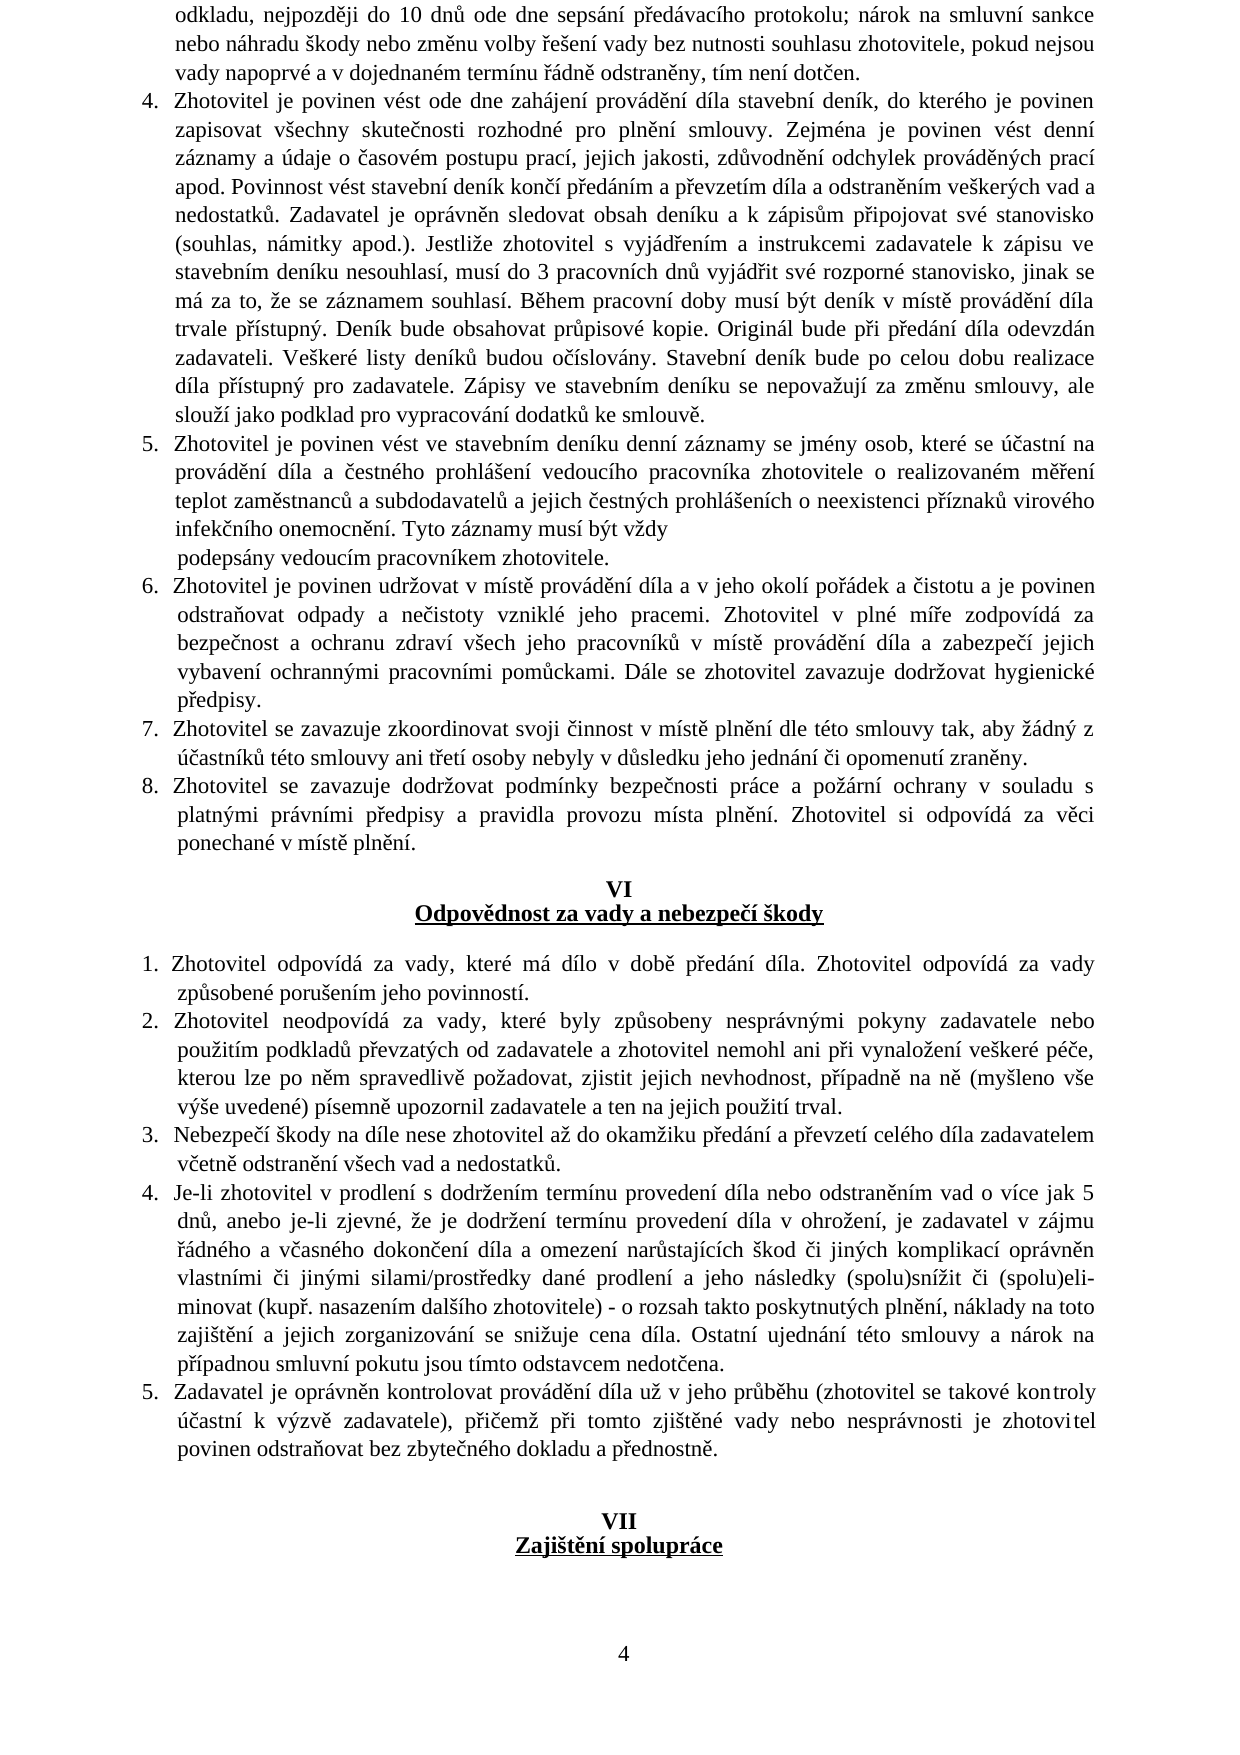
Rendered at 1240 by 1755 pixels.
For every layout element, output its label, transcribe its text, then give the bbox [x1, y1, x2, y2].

list Zhotovitel je povinen udržovat v místě provádění díla a v jeho okolí pořádek a čistotu a je povinen odstraňovat odpady a nečistoty vzniklé jeho pracemi. Zhotovitel v plné míře zodpovídá za bezpečnost a ochranu zdraví všech jeho pracovníků v místě provádění díla a zabezpečí jejich vybavení ochrannými pracovními pomůckami. Dále se zhotovitel zavazuje dodržovat hygienické předpisy. [142, 571, 1096, 713]
text podepsány vedoucím pracovníkem zhotovitele. [177, 542, 1096, 571]
text VII [142, 1510, 1096, 1534]
list odkladu, nejpozději do 10 dnů ode dne sepsání předávacího protokolu; nárok na smluvní sankce nebo náhradu škody nebo změnu volby řešení vady bez nutnosti souhlasu zhotovitele, pokud nejsou vady napoprvé a v dojednaném termínu řádně odstraněny, tím není dotčen. [142, 0, 1096, 86]
text VI [142, 879, 1096, 903]
list Zhotovitel se zavazuje dodržovat podmínky bezpečnosti práce a požární ochrany v souladu s platnými právními předpisy a pravidla provozu místa plnění. Zhotovitel si odpovídá za věci ponechané v místě plnění. [142, 771, 1096, 856]
list Nebezpečí škody na díle nese zhotovitel až do okamžiku předání a převzetí celého díla zadavatelem včetně odstranění všech vad a nedostatků. [142, 1120, 1096, 1177]
list Zhotovitel odpovídá za vady, které má dílo v době předání díla. Zhotovitel odpovídá za vady způsobené porušením jeho povinností. [142, 949, 1096, 1006]
list Zhotovitel je povinen vést ode dne zahájení provádění díla stavební deník, do kterého je povinen zapisovat všechny skutečnosti rozhodné pro plnění smlouvy. Zejména je povinen vést denní záznamy a údaje o časovém postupu prací, jejich jakosti, zdůvodnění odchylek prováděných prací apod. Povinnost vést stavební deník končí předáním a převzetím díla a odstraněním veškerých vad a nedostatků. Zadavatel je oprávněn sledovat obsah deníku a k zápisům připojovat své stanovisko (souhlas, námitky apod.). Jestliže zhotovitel s vyjádřením a instrukcemi zadavatele k zápisu ve stavebním deníku nesouhlasí, musí do 3 pracovních dnů vyjádřit své rozporné stanovisko, jinak se má za to, že se záznamem souhlasí. Během pracovní doby musí být deník v místě provádění díla trvale přístupný. Deník bude obsahovat průpisové kopie. Originál bude při předání díla odevzdán zadavateli. Veškeré listy deníků budou očíslovány. Stavební deník bude po celou dobu realizace díla přístupný pro zadavatele. Zápisy ve stavebním deníku se nepovažují za změnu smlouvy, ale slouží jako podklad pro vypracování dodatků ke smlouvě. [142, 86, 1096, 428]
text Zajištění spolupráce [142, 1534, 1096, 1558]
list Zhotovitel neodpovídá za vady, které byly způsobeny nesprávnými pokyny zadavatele nebo použitím podkladů převzatých od zadavatele a zhotovitel nemohl ani při vynaložení veškeré péče, kterou lze po něm spravedlivě požadovat, zjistit jejich nevhodnost, případně na ně (myšleno vše výše uvedené) písemně upozornil zadavatele a ten na jejich použití trval. [142, 1006, 1096, 1120]
list Zhotovitel je povinen vést ve stavebním deníku denní záznamy se jmény osob, které se účastní na provádění díla a čestného prohlášení vedoucího pracovníka zhotovitele o realizovaném měření teplot zaměstnanců a subdodavatelů a jejich čestných prohlášeních o neexistenci příznaků virového infekčního onemocnění. Tyto záznamy musí být vždy [142, 428, 1096, 542]
list Je-li zhotovitel v prodlení s dodržením termínu provedení díla nebo odstraněním vad o více jak 5 dnů, anebo je-li zjevné, že je dodržení termínu provedení díla v ohrožení, je zadavatel v zájmu řádného a včasného dokončení díla a omezení narůstajících škod či jiných komplikací oprávněn vlastními či jinými silami/prostředky dané prodlení a jeho následky (spolu)snížit či (spolu)eli- minovat (kupř. nasazením dalšího zhotovitele) - o rozsah takto poskytnutých plnění, náklady na toto zajištění a jejich zorganizování se snižuje cena díla. Ostatní ujednání této smlouvy a nárok na případnou smluvní pokutu jsou tímto odstavcem nedotčena. [142, 1177, 1096, 1377]
list Zadavatel je oprávněn kontrolovat provádění díla už v jeho průběhu (zhotovitel se takové kon­troly účastní k výzvě zadavatele), přičemž při tomto zjištěné vady nebo nesprávnosti je zhotovi­tel povinen odstraňovat bez zbytečného dokladu a přednostně. [142, 1377, 1096, 1462]
list Zhotovitel se zavazuje zkoordinovat svoji činnost v místě plnění dle této smlouvy tak, aby žádný z účastníků této smlouvy ani třetí osoby nebyly v důsledku jeho jednání či opomenutí zraněny. [142, 713, 1096, 771]
text Odpovědnost za vady a nebezpečí škody [142, 903, 1096, 927]
